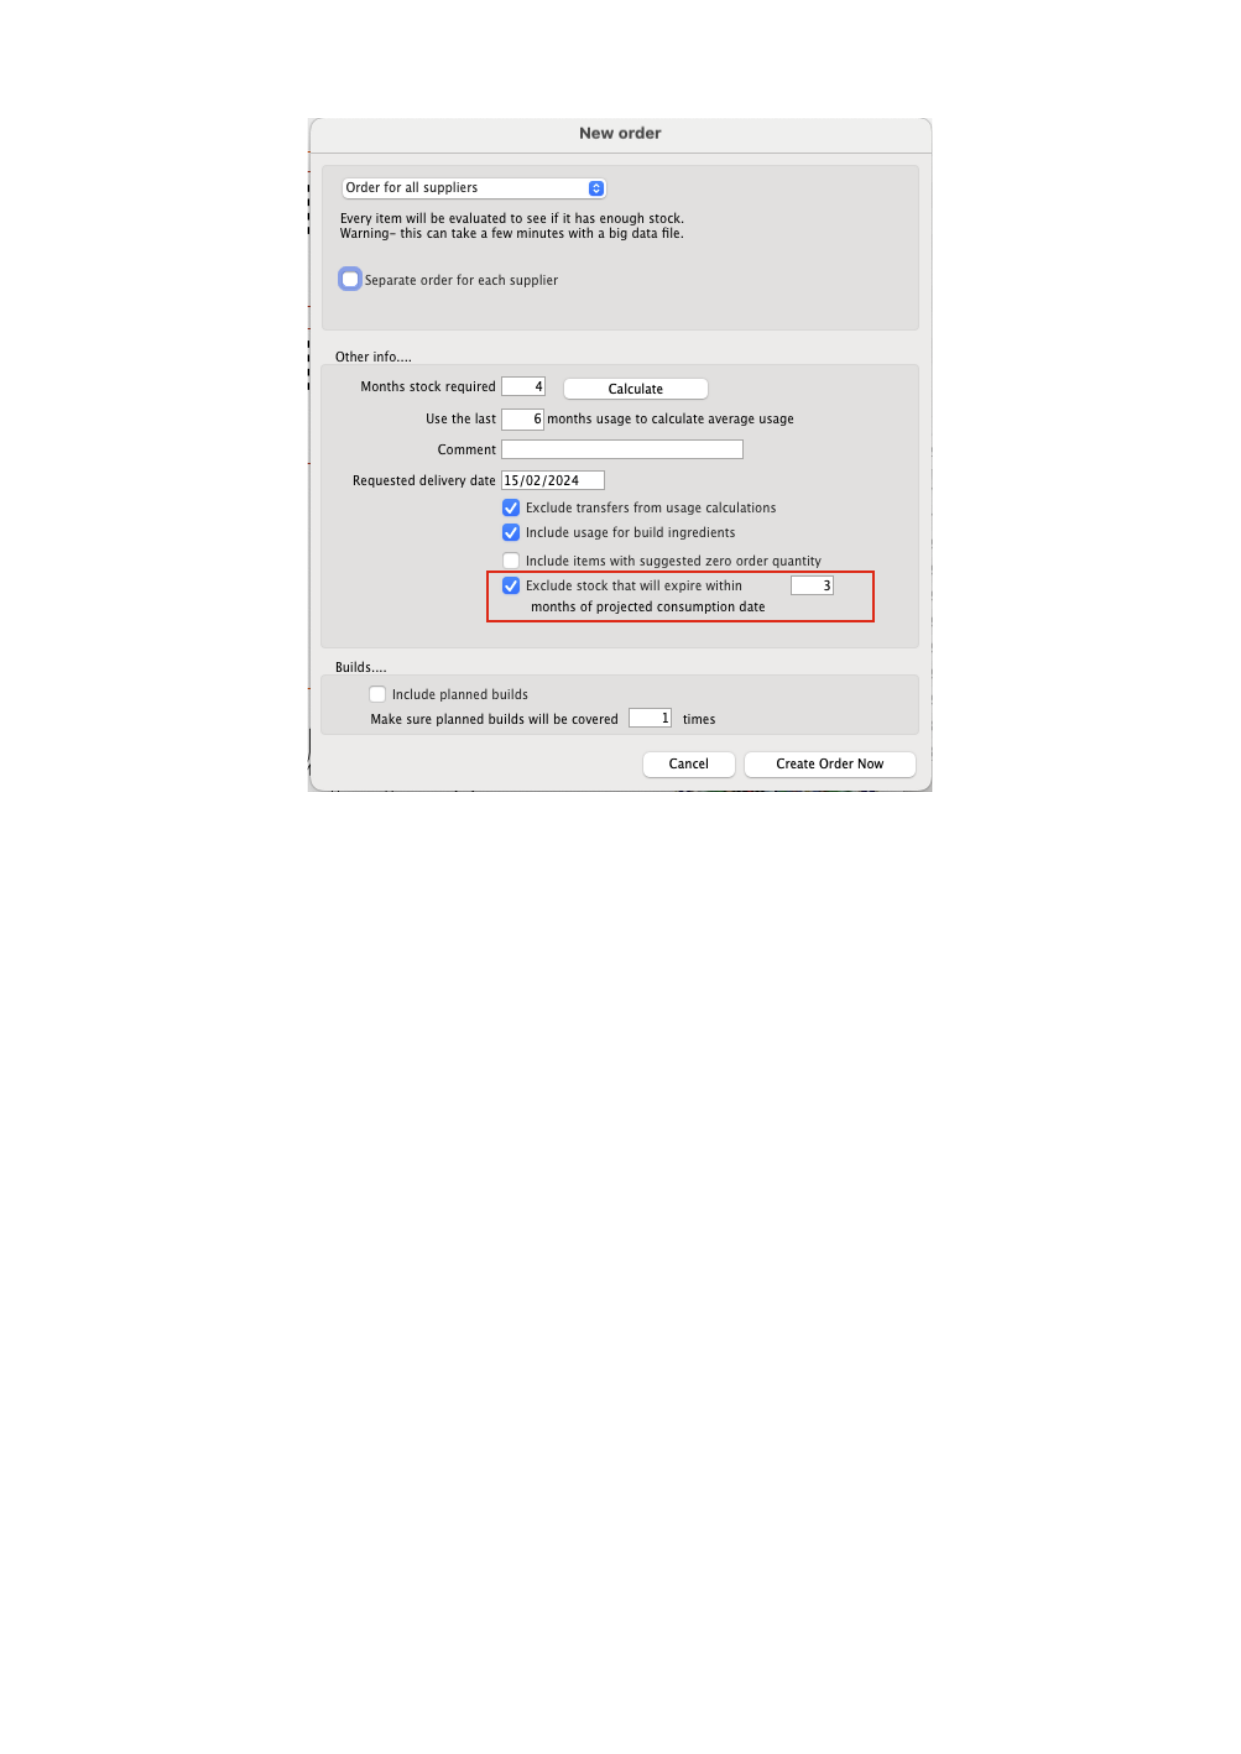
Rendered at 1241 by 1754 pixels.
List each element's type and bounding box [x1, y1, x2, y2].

picture [307, 118, 933, 792]
